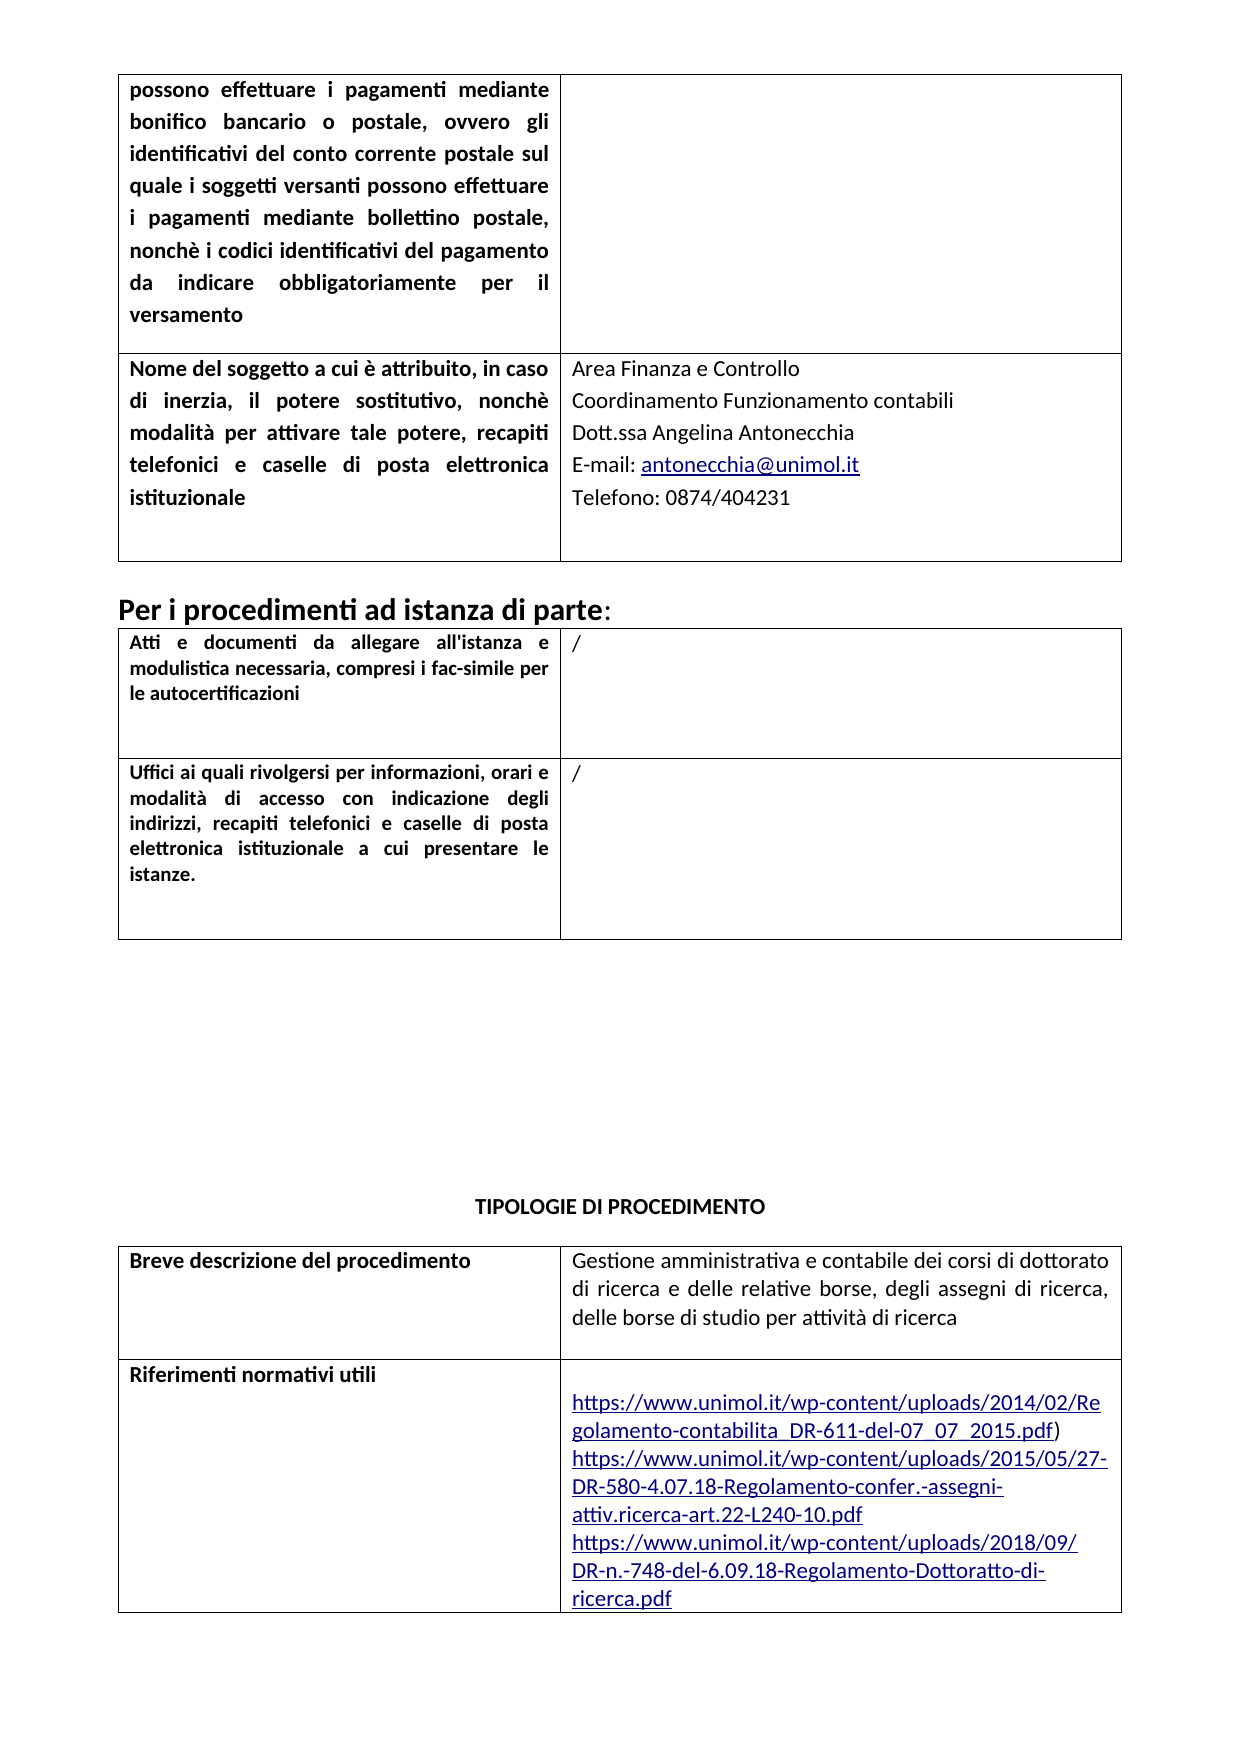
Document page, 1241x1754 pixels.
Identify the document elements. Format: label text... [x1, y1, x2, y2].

text TIPOLOGIE DI PROCEDIMENTO [118, 1192, 1122, 1220]
table_cell Uffici ai quali rivolgersi per informazioni, orari e modalità di accesso con indicazione degli indirizzi, recapiti telefonici e caselle di posta elettronica istituzionale a cui presentare le istanze. [119, 759, 560, 939]
table_cell https://www.unimol.it/wp-content/uploads/2014/02/Regolamento-contabilita_DR-611-del-07_07_2015.pdf) https://www.unimol.it/wp-content/uploads/2015/05/27-DR-580-4.07.18-Regolamento-confer.-assegni-attiv.ricerca-art.22-L240-10.pdf https://www.unimol.it/wp-content/uploads/2018/09/DR-n.-748-del-6.09.18-Regolamento-Dottoratto-di-ricerca.pdf [561, 1360, 1121, 1612]
text Per i procedimenti ad istanza di parte: [118, 590, 1122, 628]
table_header / [561, 629, 1121, 758]
table_header Atti e documenti da allegare all'istanza e modulistica necessaria, compresi i fac-simile per le autocertificazioni [119, 629, 560, 758]
table_header Gestione amministrativa e contabile dei corsi di dottorato di ricerca e delle relative borse, degli assegni di ricerca, delle borse di studio per attività di ricerca [561, 1247, 1121, 1359]
table_cell Area Finanza e Controllo Coordinamento Funzionamento contabili Dott.ssa Angelina Antonecchia E-mail: antonecchia@unimol.it Telefono: 0874/404231 [561, 354, 1121, 561]
table_header Breve descrizione del procedimento [119, 1247, 560, 1359]
table_cell [561, 75, 1121, 353]
table_cell possono effettuare i pagamenti mediante bonifico bancario o postale, ovvero gli identificativi del conto corrente postale sul quale i soggetti versanti possono effettuare i pagamenti mediante bollettino postale, nonchè i codici identificativi del pagamento da indicare obbligatoriamente per il versamento [119, 75, 560, 353]
table_cell / [561, 759, 1121, 939]
table_cell Riferimenti normativi utili [119, 1360, 560, 1612]
table_cell Nome del soggetto a cui è attribuito, in caso di inerzia, il potere sostitutivo, nonchè modalità per attivare tale potere, recapiti telefonici e caselle di posta elettronica istituzionale [119, 354, 560, 561]
